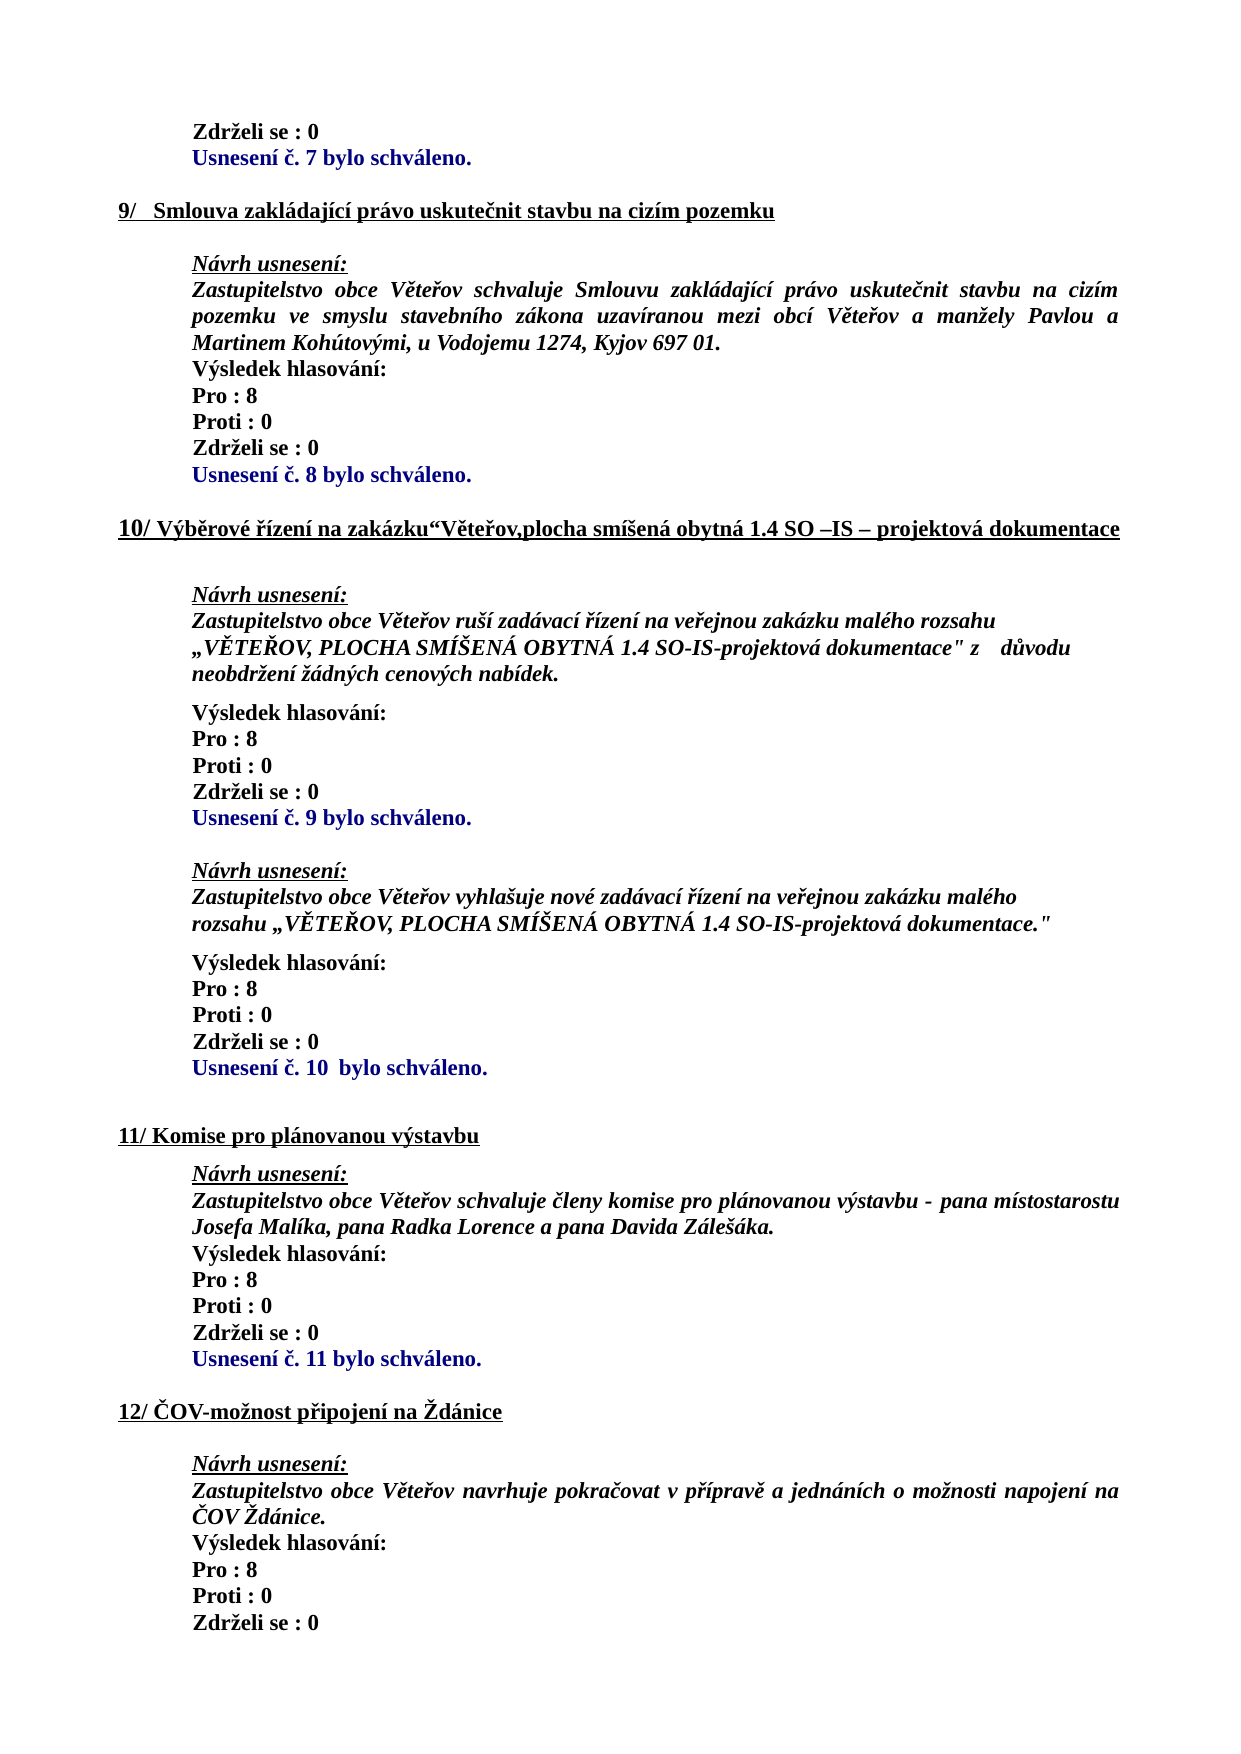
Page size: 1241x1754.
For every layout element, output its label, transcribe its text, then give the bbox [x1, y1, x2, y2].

text Pro : 8 [192, 382, 1122, 408]
text Zastupitelstvo obce Věteřov schvaluje Smlouvu zakládající právo uskutečnit stavbu na cizím pozemku ve smyslu stavebního zákona uzavíranou mezi obcí Věteřov a manžely Pavlou a Martinem Kohútovými, u Vodojemu 1274, Kyjov 697 01. [192, 276, 1122, 355]
text Návrh usnesení: [118, 250, 1122, 276]
text Pro : 8 [192, 725, 1122, 752]
text Proti : 0 [118, 1582, 1122, 1608]
text Zdrželi se : 0 [118, 778, 1122, 804]
text Zdrželi se : 0 [118, 434, 1122, 461]
text Proti : 0 [118, 1001, 1122, 1028]
text Návrh usnesení: [118, 581, 1122, 607]
text Pro : 8 [192, 975, 1122, 1001]
text Proti : 0 [118, 752, 1122, 778]
text Zdrželi se : 0 [118, 1028, 1122, 1054]
text Usnesení č. 9 bylo schváleno. [118, 804, 1122, 831]
text Návrh usnesení: [118, 1450, 1122, 1477]
text Proti : 0 [118, 1292, 1122, 1319]
text Výsledek hlasování: [192, 1239, 1122, 1266]
text Pro : 8 [192, 1556, 1122, 1582]
text Zdrželi se : 0 [118, 118, 1122, 144]
text 11/ Komise pro plánovanou výstavbu [118, 1122, 1122, 1148]
text Zastupitelstvo obce Věteřov navrhuje pokračovat v přípravě a jednáních o možnosti napojení na ČOV Ždánice. [192, 1477, 1122, 1529]
text Proti : 0 [118, 408, 1122, 434]
text Výsledek hlasování: [118, 699, 1122, 725]
text Zdrželi se : 0 [118, 1608, 1122, 1635]
text Výsledek hlasování: [192, 1529, 1122, 1556]
text Zastupitelstvo obce Věteřov vyhlašuje nové zadávací řízení na veřejnou zakázku malého rozsahu „VĚTEŘOV, PLOCHA SMÍŠENÁ OBYTNÁ 1.4 SO-IS-projektová dokumentace." [118, 883, 1122, 936]
text 10/ Výběrové řízení na zakázku“Věteřov,plocha smíšená obytná 1.4 SO –IS – projektová dokumentace [118, 513, 1122, 542]
text Usnesení č. 10 bylo schváleno. [118, 1054, 1122, 1080]
text Zdrželi se : 0 [118, 1319, 1122, 1345]
text 12/ ČOV-možnost připojení na Ždánice [118, 1398, 1122, 1424]
text Návrh usnesení: [118, 857, 1122, 883]
text Usnesení č. 8 bylo schváleno. [118, 461, 1122, 487]
text Pro : 8 [192, 1266, 1122, 1292]
text 9/ Smlouva zakládající právo uskutečnit stavbu na cizím pozemku [118, 197, 1122, 223]
text Výsledek hlasování: [118, 949, 1122, 975]
text Usnesení č. 11 bylo schváleno. [118, 1345, 1122, 1371]
text Zastupitelstvo obce Věteřov schvaluje členy komise pro plánovanou výstavbu - pana místostarostu Josefa Malíka, pana Radka Lorence a pana Davida Zálešáka. [192, 1187, 1122, 1239]
text Usnesení č. 7 bylo schváleno. [118, 144, 1122, 171]
text Zastupitelstvo obce Věteřov ruší zadávací řízení na veřejnou zakázku malého rozsahu „VĚTEŘOV, PLOCHA SMÍŠENÁ OBYTNÁ 1.4 SO-IS-projektová dokumentace" z důvodu neobdržení žádných cenových nabídek. [118, 607, 1122, 686]
text Návrh usnesení: [118, 1161, 1122, 1187]
text Výsledek hlasování: [192, 355, 1122, 382]
